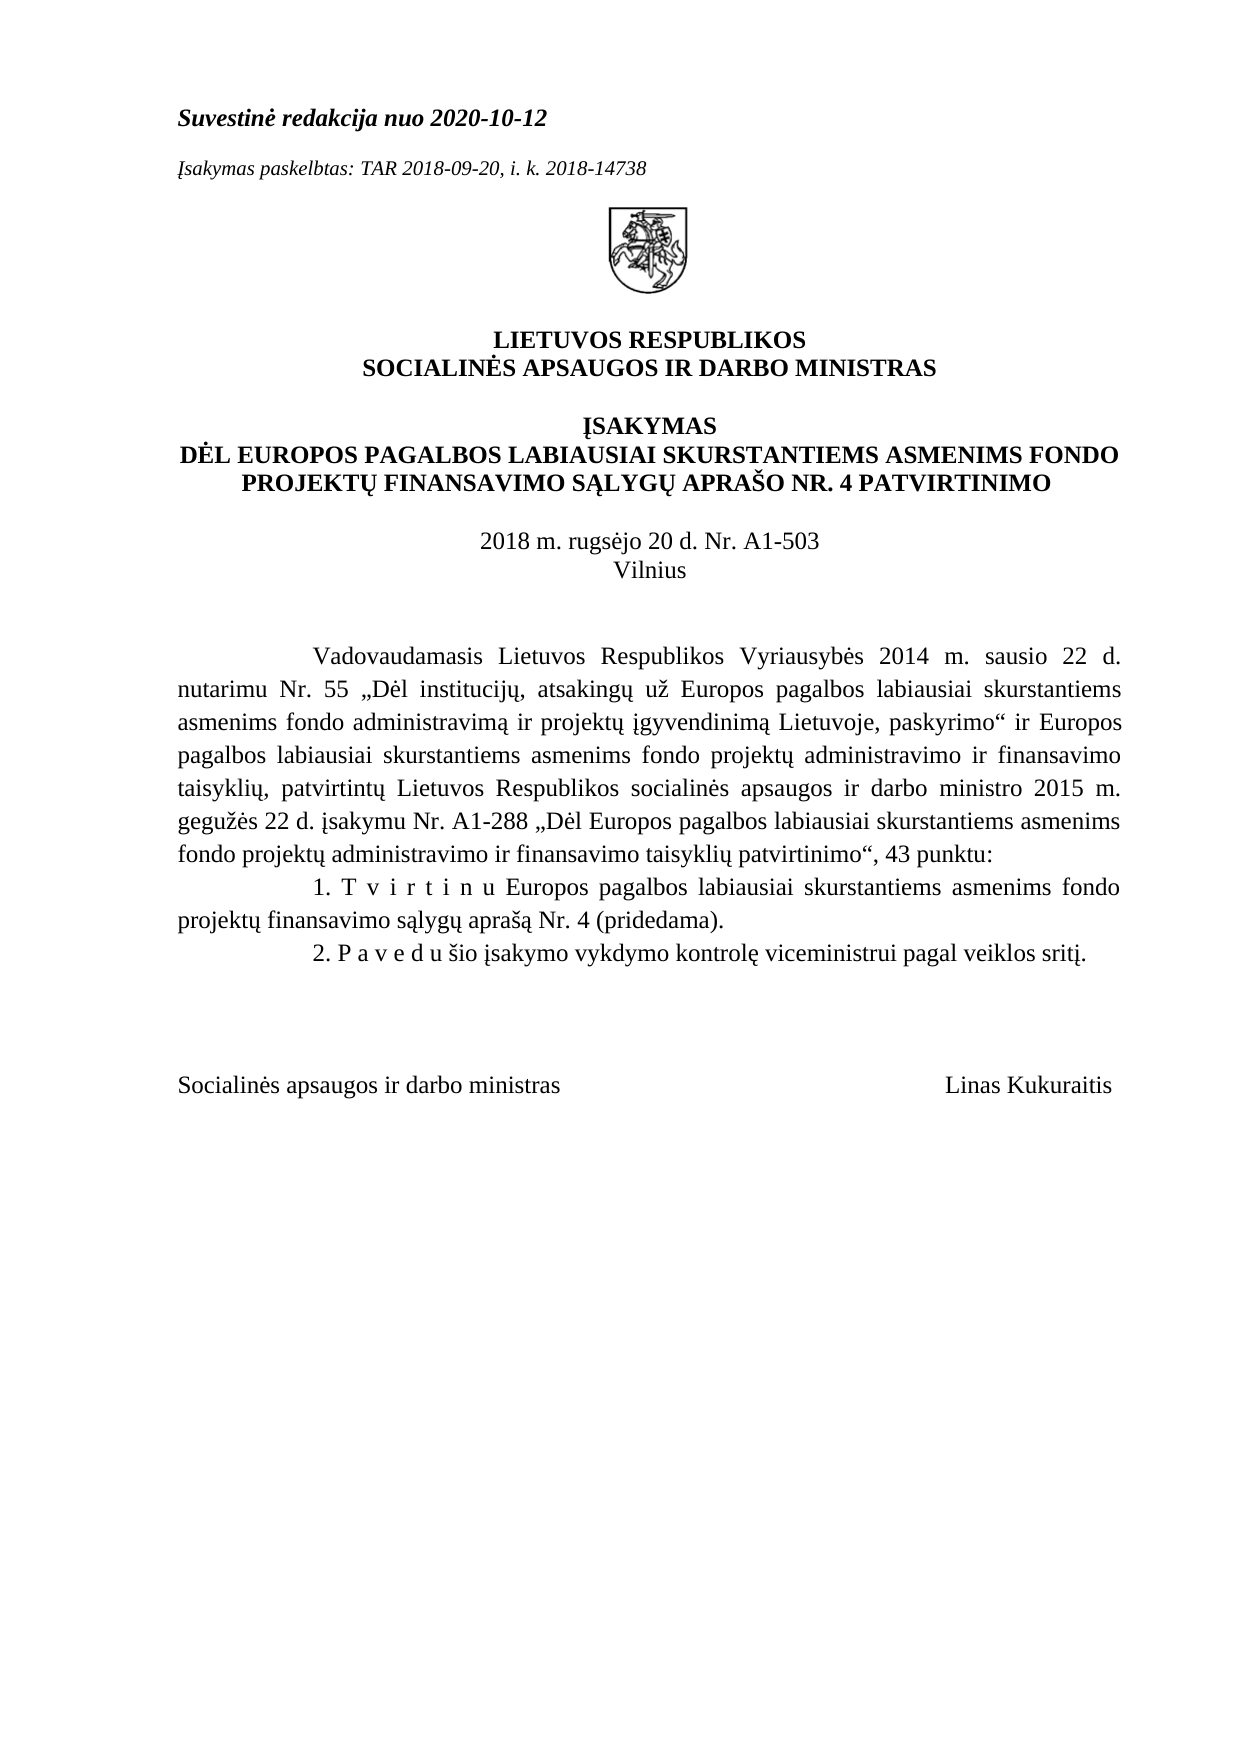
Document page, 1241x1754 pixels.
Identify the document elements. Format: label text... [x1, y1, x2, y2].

text Įsakymas paskelbtas: TAR 2018-09-20, i. k. 2018-14738 [177, 156, 1122, 180]
text 2. P a v e d u šio įsakymo vykdymo kontrolę viceministrui pagal veiklos sritį. [177, 938, 1122, 967]
text Vilnius [177, 555, 1122, 583]
text Vadovaudamasis Lietuvos Respublikos Vyriausybės 2014 m. sausio 22 d. nutarimu Nr. 55 „Dėl institucijų, atsakingų už Europos pagalbos labiausiai skurstantiems asmenims fondo administravimą ir projektų įgyvendinimą Lietuvoje, paskyrimo“ ir Europos pagalbos labiausiai skurstantiems asmenims fondo projektų administravimo ir finansavimo taisyklių, patvirtintų Lietuvos Respublikos socialinės apsaugos ir darbo ministro 2015 m. gegužės 22 d. įsakymu Nr. A1-288 „Dėl Europos pagalbos labiausiai skurstantiems asmenims fondo projektų administravimo ir finansavimo taisyklių patvirtinimo“, 43 punktu: [177, 641, 1122, 868]
text Socialinės apsaugos ir darbo ministras Linas Kukuraitis [177, 1070, 1122, 1099]
text ĮSAKYMAS [177, 411, 1122, 440]
text DĖL EUROPOS PAGALBOS LABIAUSIAI SKURSTANTIEMS ASMENIMS FONDO PROJEKTŲ FINANSAVIMO SĄLYGŲ APRAŠO NR. 4 PATVIRTINIMO [177, 440, 1122, 497]
text SOCIALINĖS APSAUGOS IR DARBO MINISTRAS [177, 353, 1122, 382]
text LIETUVOS RESPUBLIKOS [177, 325, 1122, 353]
text 2018 m. rugsėjo 20 d. Nr. A1-503 [177, 526, 1122, 555]
text 1. T v i r t i n u Europos pagalbos labiausiai skurstantiems asmenims fondo projektų finansavimo sąlygų aprašą Nr. 4 (pridedama). [177, 872, 1122, 934]
text Suvestinė redakcija nuo 2020-10-12 [177, 103, 1122, 132]
